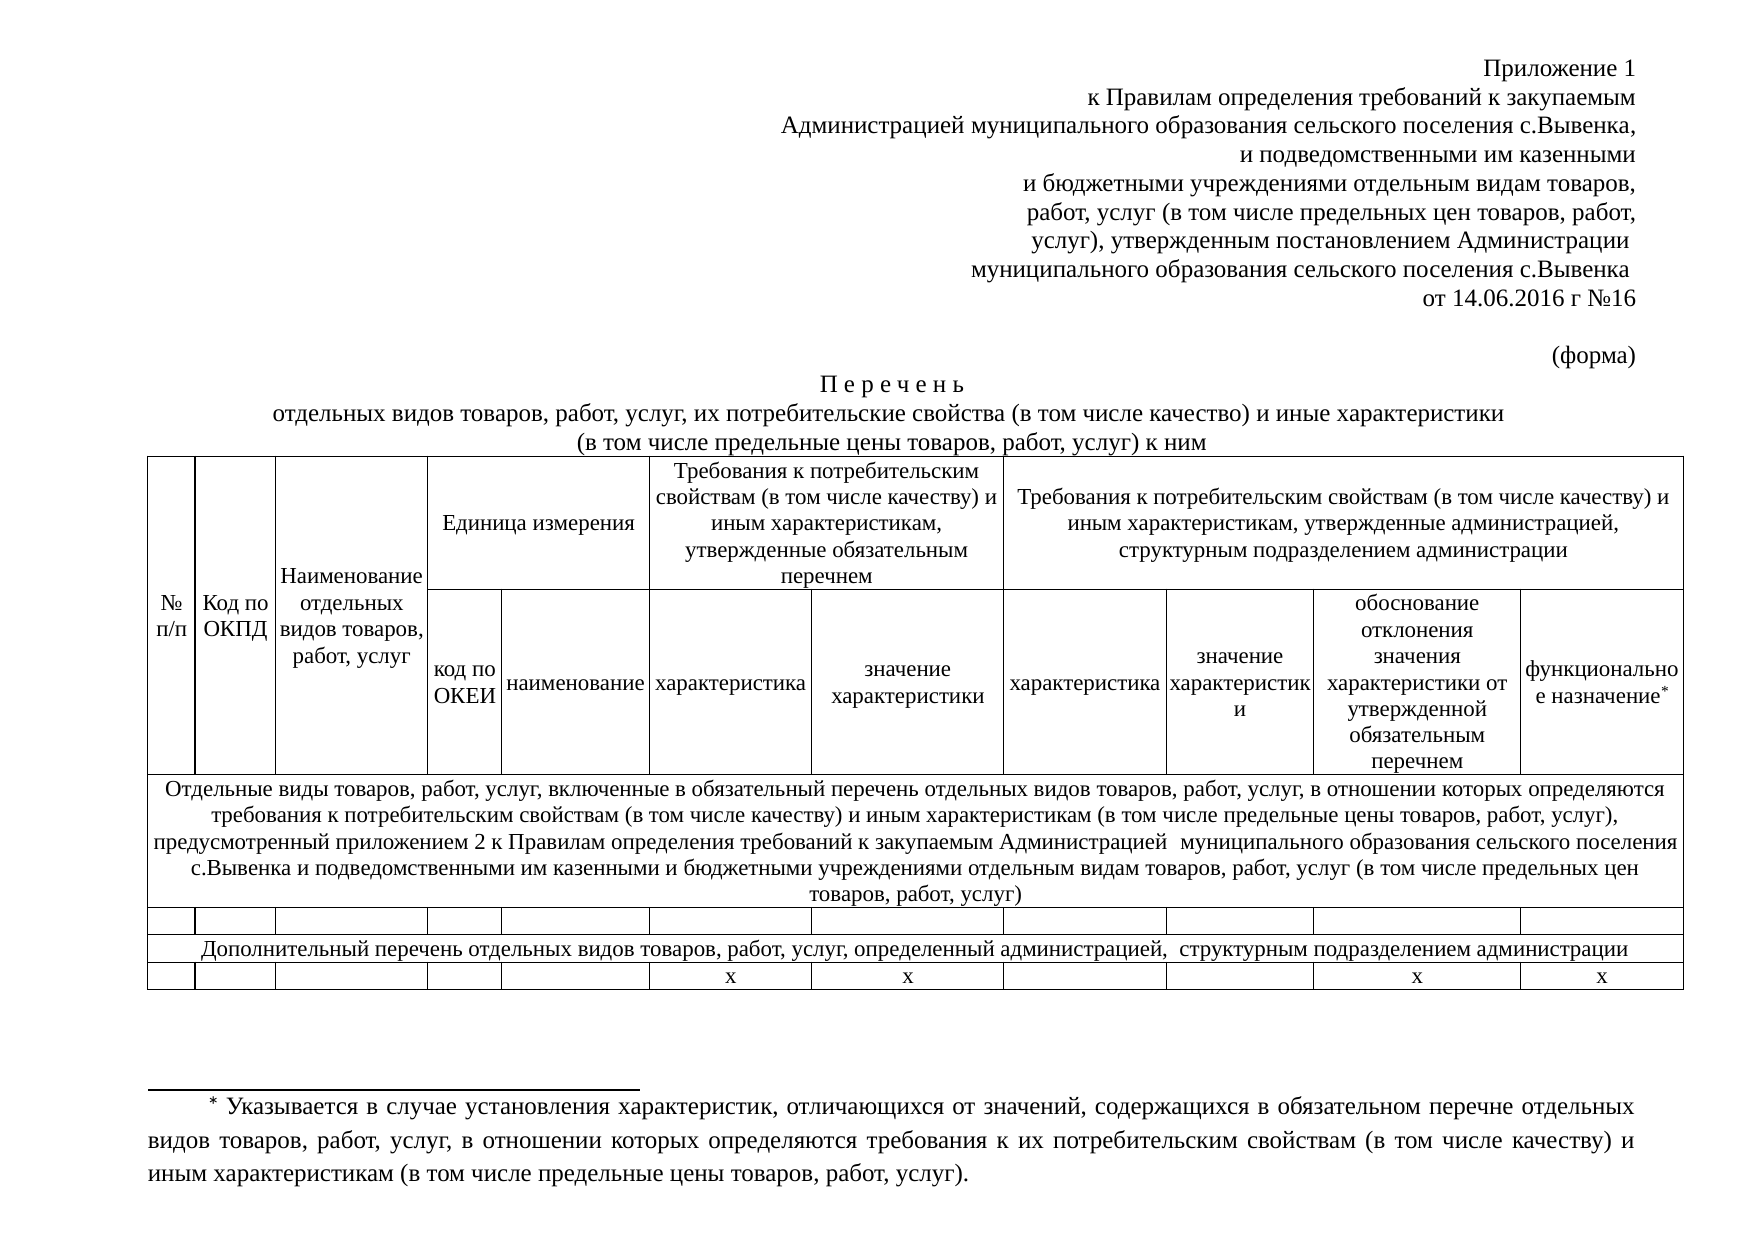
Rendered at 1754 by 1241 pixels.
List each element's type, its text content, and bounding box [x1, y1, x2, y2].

table_cell [1004, 908, 1166, 934]
table_cell [1314, 908, 1520, 934]
text Администрацией муниципального образования сельского поселения с.Вывенка, [148, 111, 1636, 139]
table_cell [196, 908, 275, 934]
table_cell значение характеристики [812, 590, 1003, 774]
text от 14.06.2016 г №16 [148, 283, 1636, 312]
text Перечень [148, 369, 1636, 398]
table_header Требования к потребительским свойствам (в том числе качеству) и иным характеристикам, утвержденные администрацией, структурным подразделением администрации [1004, 457, 1683, 588]
table_header № п/п [148, 457, 194, 774]
table_cell [428, 908, 501, 934]
table_cell [428, 963, 501, 989]
table_cell наименование [502, 590, 649, 774]
text и подведомственными им казенными [148, 139, 1636, 168]
table_cell [276, 963, 427, 989]
table_cell [1167, 908, 1313, 934]
table_cell х [812, 963, 1003, 989]
table_header Требования к потребительским свойствам (в том числе качеству) и иным характеристикам, утвержденные обязательным перечнем [650, 457, 1003, 588]
table_cell Дополнительный перечень отдельных видов товаров, работ, услуг, определенный администрацией, структурным подразделением администрации [148, 935, 1683, 962]
table_cell [502, 908, 649, 934]
text работ, услуг (в том числе предельных цен товаров, работ, [148, 197, 1636, 226]
table_header Единица измерения [428, 457, 649, 588]
text к Правилам определения требований к закупаемым [148, 82, 1636, 111]
table_cell [1004, 963, 1166, 989]
table_cell х [1521, 963, 1683, 989]
table_cell [276, 908, 427, 934]
table_cell х [1314, 963, 1520, 989]
table_cell обоснование отклонения значения характеристики от утвержденной обязательным перечнем [1314, 590, 1520, 774]
text услуг), утвержденным постановлением Администрации [148, 226, 1636, 254]
table_cell Отдельные виды товаров, работ, услуг, включенные в обязательный перечень отдельных видов товаров, работ, услуг, в отношении которых определяются требования к потребительским свойствам (в том числе качеству) и иным характеристикам (в том числе предельные цены товаров, работ, услуг), предусмотренный приложением 2 к Правилам определения требований к закупаемым Администрацией муниципального образования сельского поселения с.Вывенка и подведомственными им казенными и бюджетными учреждениями отдельным видам товаров, работ, услуг (в том числе предельных цен товаров, работ, услуг) [148, 775, 1683, 907]
table_cell характеристика [1004, 590, 1166, 774]
table_cell [502, 963, 649, 989]
table_cell значение характеристики [1167, 590, 1313, 774]
text (в том числе предельные цены товаров, работ, услуг) к ним [148, 427, 1636, 456]
table_cell [650, 908, 811, 934]
table_cell код по ОКЕИ [428, 590, 501, 774]
table_cell [148, 908, 194, 934]
table_cell [1521, 908, 1683, 934]
table_header Код по ОКПД [196, 457, 275, 774]
table_cell [196, 963, 275, 989]
table_cell функциональное назначение [1521, 590, 1683, 774]
table_cell [812, 908, 1003, 934]
text Приложение 1 [148, 53, 1636, 82]
text муниципального образования сельского поселения с.Вывенка [148, 254, 1636, 283]
text (форма) [148, 341, 1636, 369]
text и бюджетными учреждениями отдельным видам товаров, [148, 168, 1636, 197]
table_cell [148, 963, 194, 989]
table_cell характеристика [650, 590, 811, 774]
text отдельных видов товаров, работ, услуг, их потребительские свойства (в том числе качество) и иные характеристики [148, 398, 1636, 427]
table_header Наименование отдельных видов товаров, работ, услуг [276, 457, 427, 774]
table_cell х [650, 963, 811, 989]
table_cell [1167, 963, 1313, 989]
